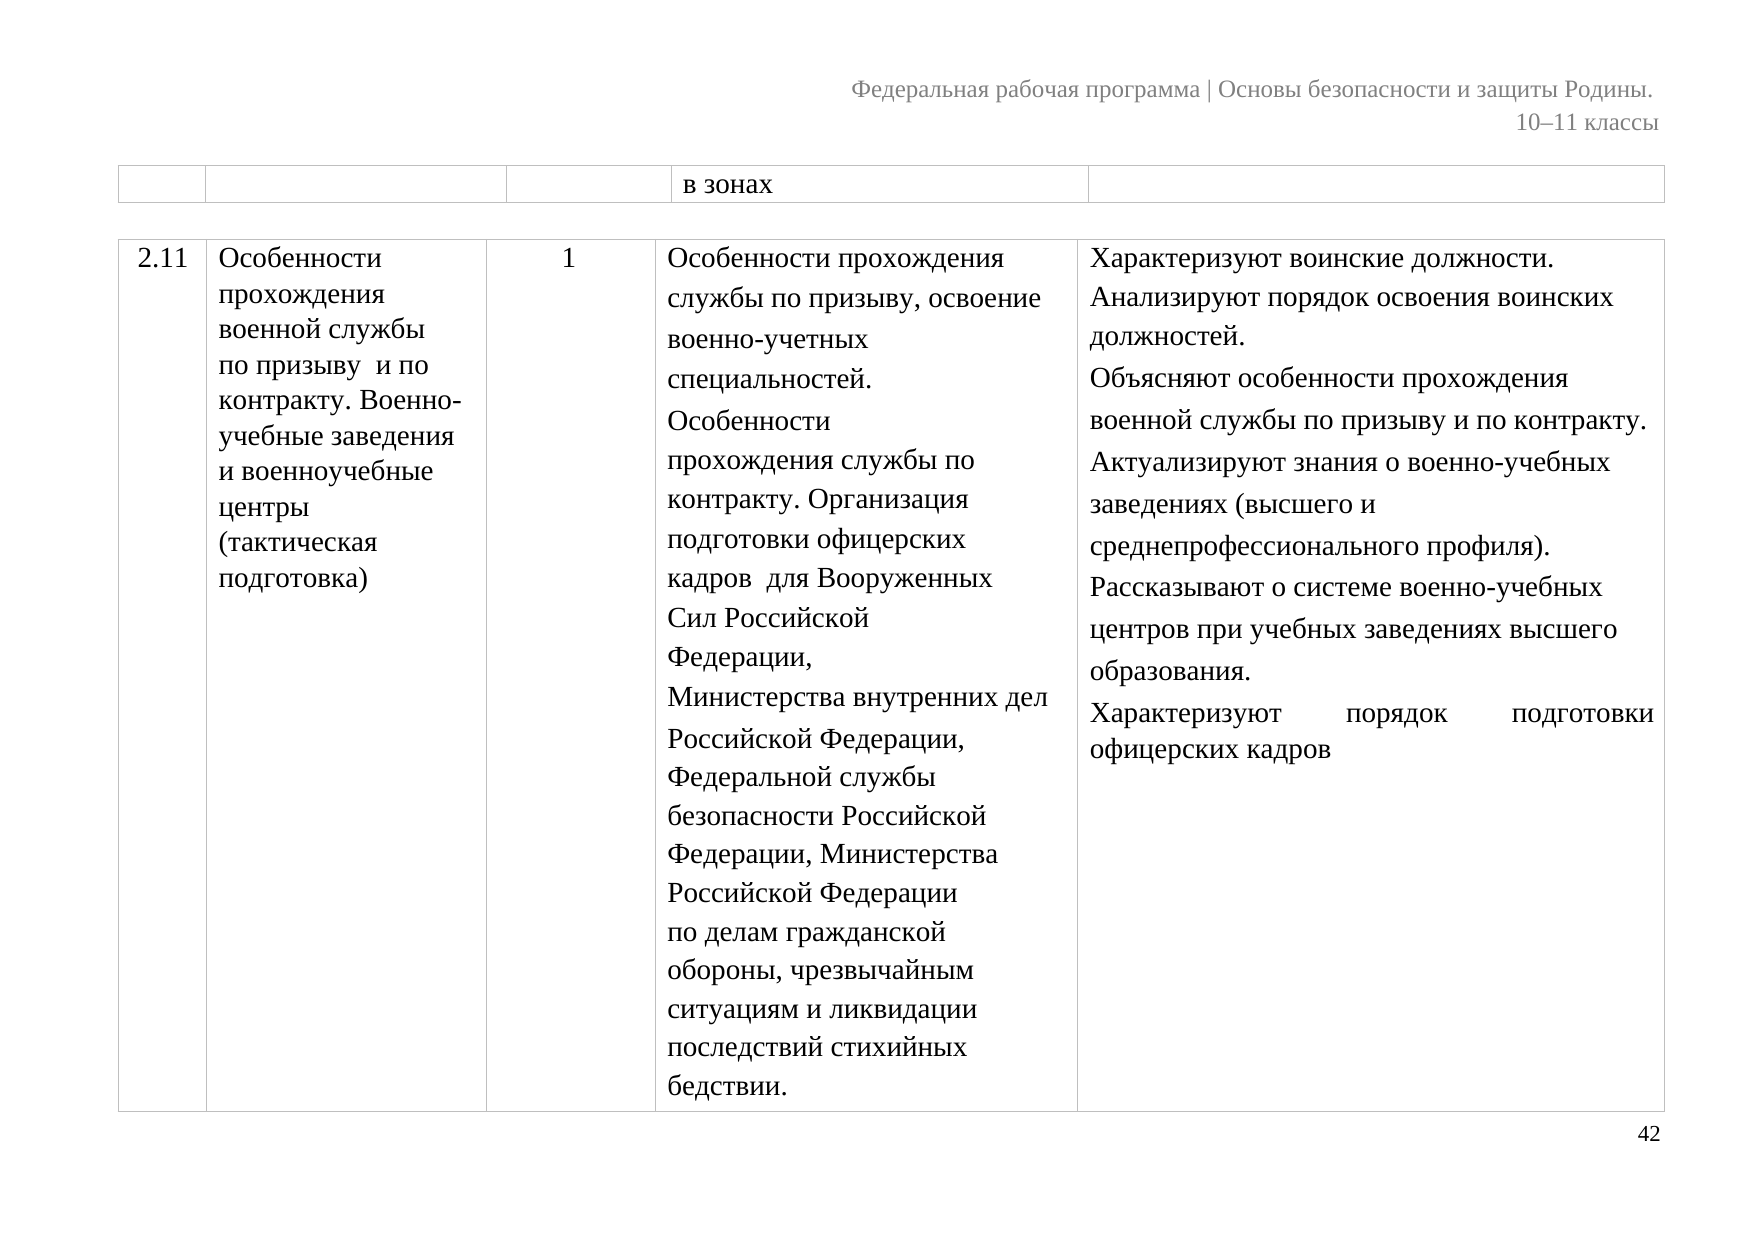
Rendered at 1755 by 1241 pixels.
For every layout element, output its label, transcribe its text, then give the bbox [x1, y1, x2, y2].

table_cell [507, 166, 671, 202]
table_cell [119, 166, 205, 202]
table_cell [1089, 166, 1664, 202]
table_cell в зонах [672, 166, 1088, 202]
table_cell [206, 166, 506, 202]
table_header Характеризуют воинские должности. Анализируют порядок освоения воинских должностей. Объясняют особенности прохождения военной службы по призыву и по контракту. Актуализируют знания о военно-учебных заведениях (высшего и среднепрофессионального профиля). Рассказывают о системе военно-учебных центров при учебных заведениях высшего образования. Характеризуют порядок подготовки офицерских кадров [1078, 240, 1664, 1111]
table_header 2.11 [119, 240, 206, 1111]
table_header Особенности прохождения службы по призыву, освоение военно-учетных специальностей. Особенности прохождения службы по контракту. Организация подготовки офицерских кадров для Вооруженных Сил Российской Федерации, Министерства внутренних дел Российской Федерации, Федеральной службы безопасности Российской Федерации, Министерства Российской Федерации по делам гражданской обороны, чрезвычайным ситуациям и ликвидации последствий стихийных бедствии. [656, 240, 1077, 1111]
table_header Особенности прохождения военной службы по призыву и по контракту. Военно-учебные заведения и военноучебные центры (тактическая подготовка) [207, 240, 486, 1111]
table_header 1 [487, 240, 655, 1111]
